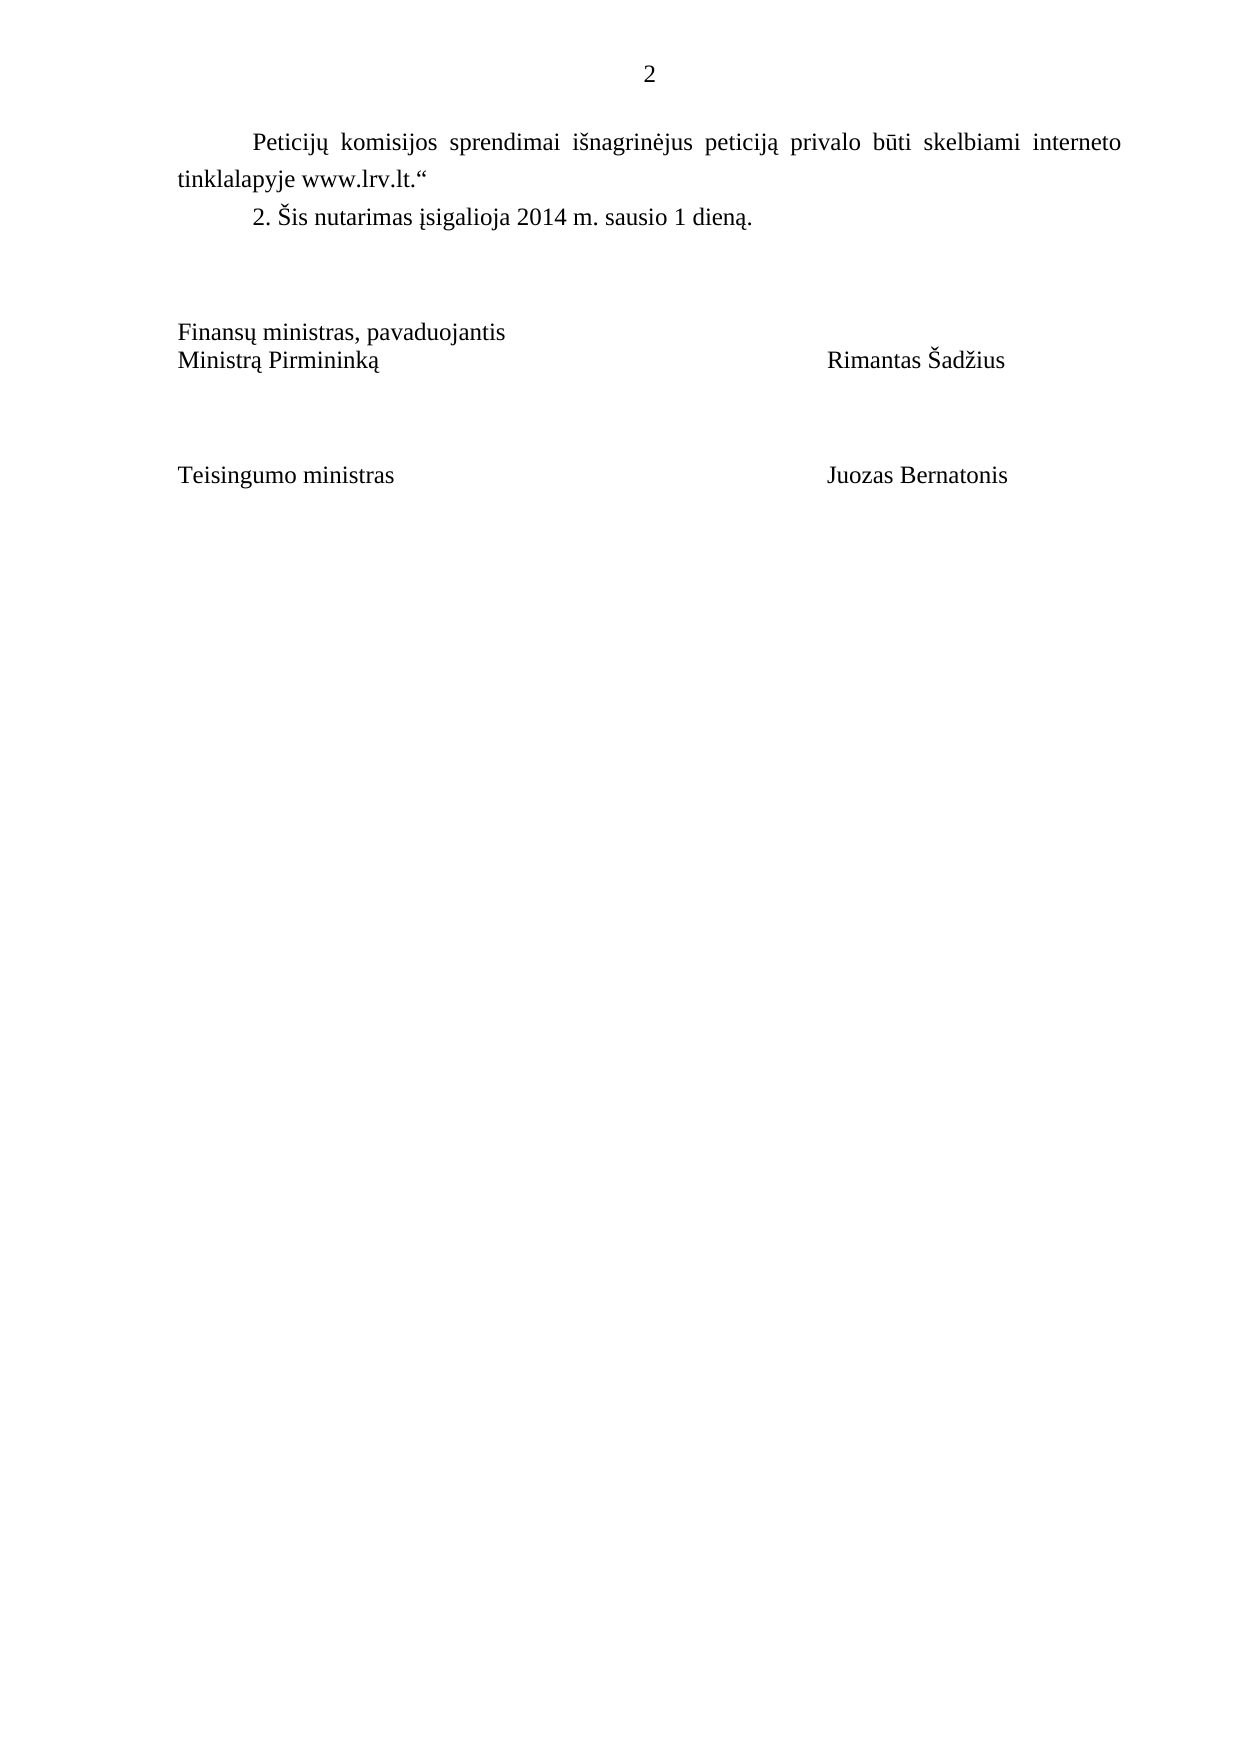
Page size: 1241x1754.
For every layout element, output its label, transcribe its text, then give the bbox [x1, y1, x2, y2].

text 2. Šis nutarimas įsigalioja 2014 m. sausio 1 dieną. [177, 193, 1122, 231]
text Ministrą Pirmininką Rimantas Šadžius [177, 346, 1122, 374]
text Teisingumo ministras Juozas Bernatonis [177, 461, 1122, 489]
text Peticijų komisijos sprendimai išnagrinėjus peticiją privalo būti skelbiami interneto tinklalapyje www.lrv.lt.“ [177, 118, 1122, 193]
text Finansų ministras, pavaduojantis [177, 317, 1122, 346]
